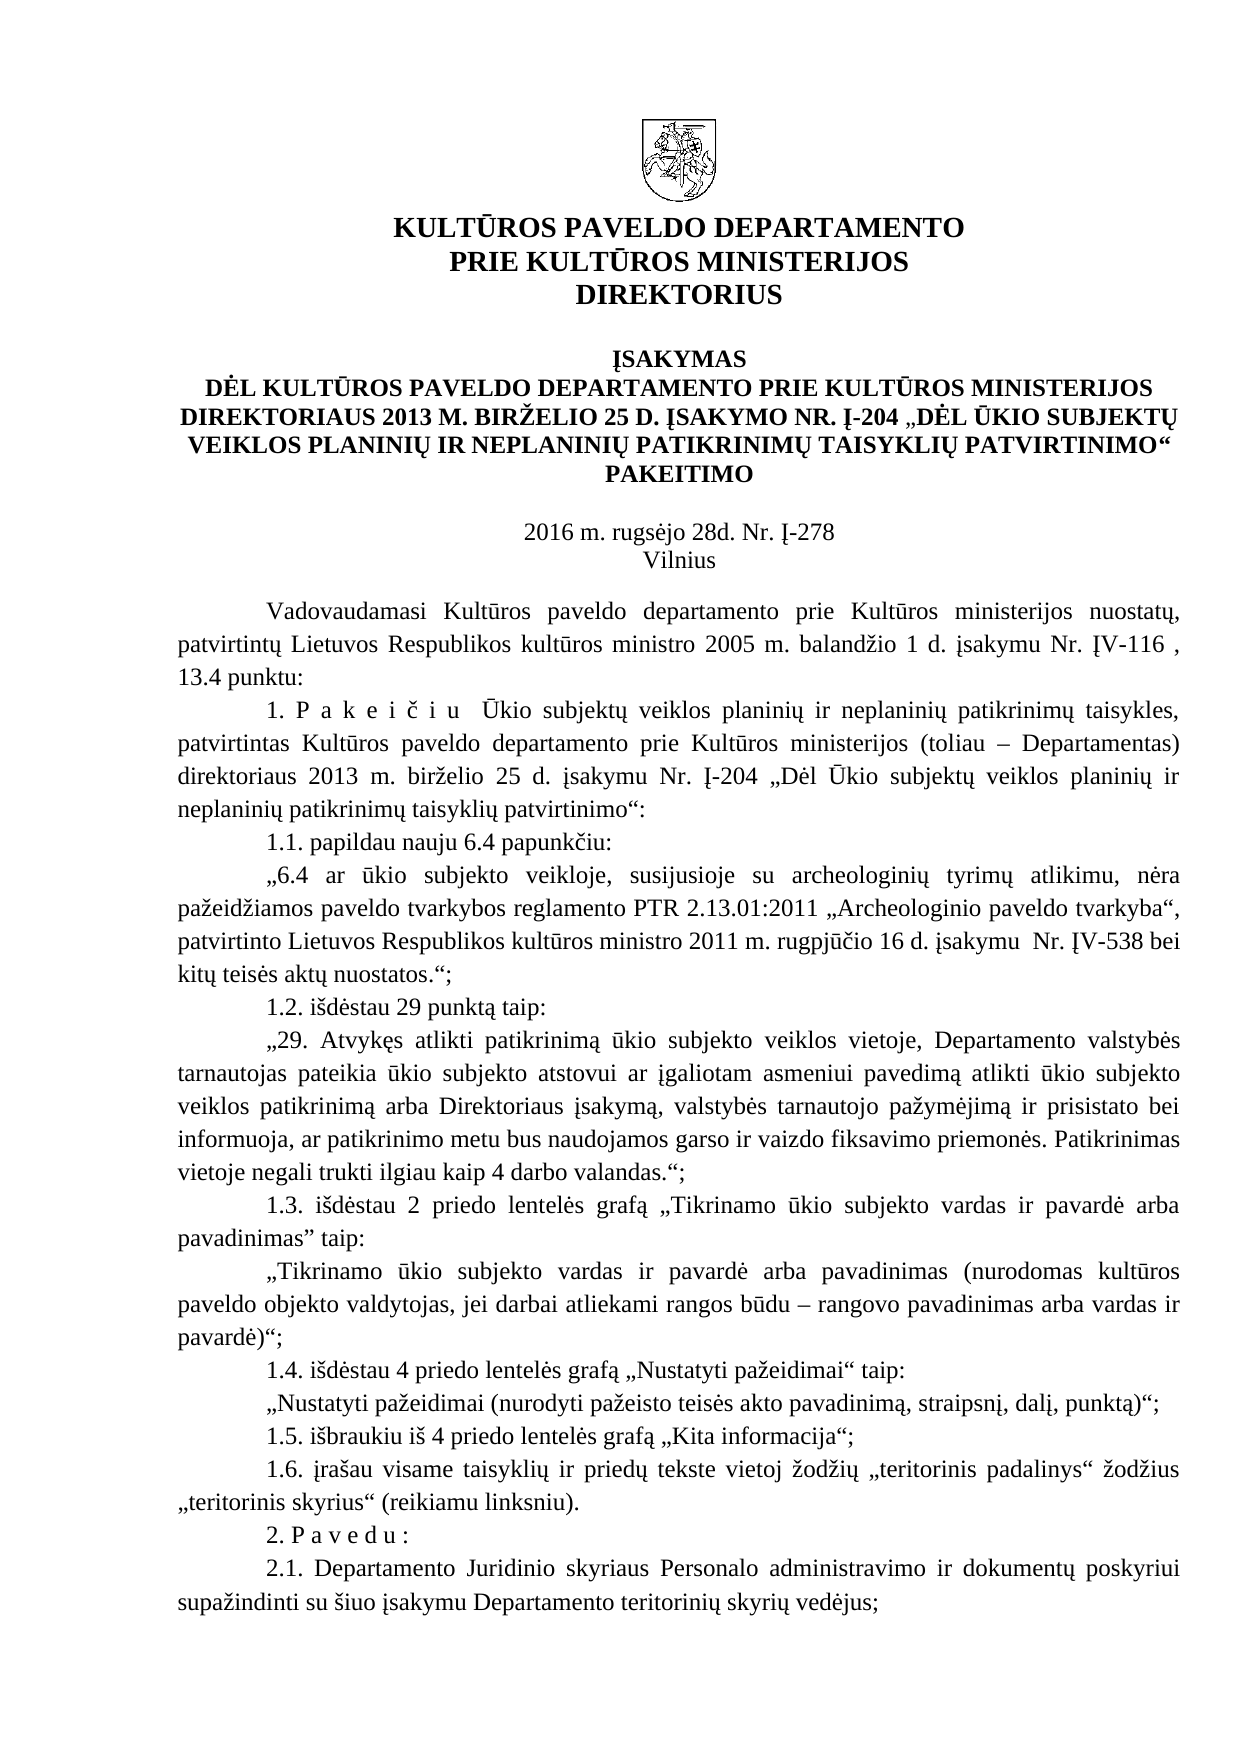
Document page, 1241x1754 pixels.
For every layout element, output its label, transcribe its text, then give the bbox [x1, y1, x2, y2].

text ĮSAKYMAS [177, 344, 1181, 373]
text 1.5. išbraukiu iš 4 priedo lentelės grafą „Kita informacija“; [177, 1421, 1181, 1450]
text 1. P a k e i č i u Ūkio subjektų veiklos planinių ir neplaninių patikrinimų taisykles, patvirtintas Kultūros paveldo departamento prie Kultūros ministerijos (toliau – Departamentas) direktoriaus 2013 m. birželio 25 d. įsakymu Nr. Į-204 „Dėl Ūkio subjektų veiklos planinių ir neplaninių patikrinimų taisyklių patvirtinimo“: [177, 695, 1181, 823]
text 2016 m. rugsėjo 28d. Nr. Į-278 [177, 517, 1181, 546]
text „Tikrinamo ūkio subjekto vardas ir pavardė arba pavadinimas (nurodomas kultūros paveldo objekto valdytojas, jei darbai atliekami rangos būdu – rangovo pavadinimas arba vardas ir pavardė)“; [177, 1256, 1181, 1351]
text 1.4. išdėstau 4 priedo lentelės grafą „Nustatyti pažeidimai“ taip: [177, 1355, 1181, 1384]
text 2. P a v e d u : [177, 1521, 1181, 1549]
text Vadovaudamasi Kultūros paveldo departamento prie Kultūros ministerijos nuostatų, patvirtintų Lietuvos Respublikos kultūros ministro 2005 m. balandžio 1 d. įsakymu Nr. ĮV-116 , 13.4 punktu: [177, 596, 1181, 691]
text 1.1. papildau nauju 6.4 papunkčiu: [177, 827, 1181, 856]
text DIREKTORIUS [177, 277, 1181, 311]
text 1.2. išdėstau 29 punktą taip: [177, 992, 1181, 1021]
text PRIE KULTŪROS MINISTERIJOS [177, 244, 1181, 277]
text „Nustatyti pažeidimai (nurodyti pažeisto teisės akto pavadinimą, straipsnį, dalį, punktą)“; [177, 1388, 1181, 1417]
text DĖL KULTŪROS PAVELDO DEPARTAMENTO PRIE KULTŪROS MINISTERIJOS DIREKTORIAUS 2013 M. BIRŽELIO 25 D. ĮSAKYMO NR. Į-204 „DĖL ŪKIO SUBJEKTŲ VEIKLOS PLANINIŲ IR NEPLANINIŲ PATIKRINIMŲ TAISYKLIŲ PATVIRTINIMO“ PAKEITIMO [177, 373, 1181, 488]
text „29. Atvykęs atlikti patikrinimą ūkio subjekto veiklos vietoje, Departamento valstybės tarnautojas pateikia ūkio subjekto atstovui ar įgaliotam asmeniui pavedimą atlikti ūkio subjekto veiklos patikrinimą arba Direktoriaus įsakymą, valstybės tarnautojo pažymėjimą ir prisistato bei informuoja, ar patikrinimo metu bus naudojamos garso ir vaizdo fiksavimo priemonės. Patikrinimas vietoje negali trukti ilgiau kaip 4 darbo valandas.“; [177, 1025, 1181, 1186]
text KULTŪROS PAVELDO DEPARTAMENTO [177, 210, 1181, 244]
text Vilnius [177, 546, 1181, 574]
text 1.6. įrašau visame taisyklių ir priedų tekste vietoj žodžių „teritorinis padalinys“ žodžius „teritorinis skyrius“ (reikiamu linksniu). [177, 1454, 1181, 1516]
text „6.4 ar ūkio subjekto veikloje, susijusioje su archeologinių tyrimų atlikimu, nėra pažeidžiamos paveldo tvarkybos reglamento PTR 2.13.01:2011 „Archeologinio paveldo tvarkyba“, patvirtinto Lietuvos Respublikos kultūros ministro 2011 m. rugpjūčio 16 d. įsakymu Nr. ĮV-538 bei kitų teisės aktų nuostatos.“; [177, 860, 1181, 988]
text 1.3. išdėstau 2 priedo lentelės grafą „Tikrinamo ūkio subjekto vardas ir pavardė arba pavadinimas” taip: [177, 1190, 1181, 1252]
text 2.1. Departamento Juridinio skyriaus Personalo administravimo ir dokumentų poskyriui supažindinti su šiuo įsakymu Departamento teritorinių skyrių vedėjus; [177, 1553, 1181, 1615]
